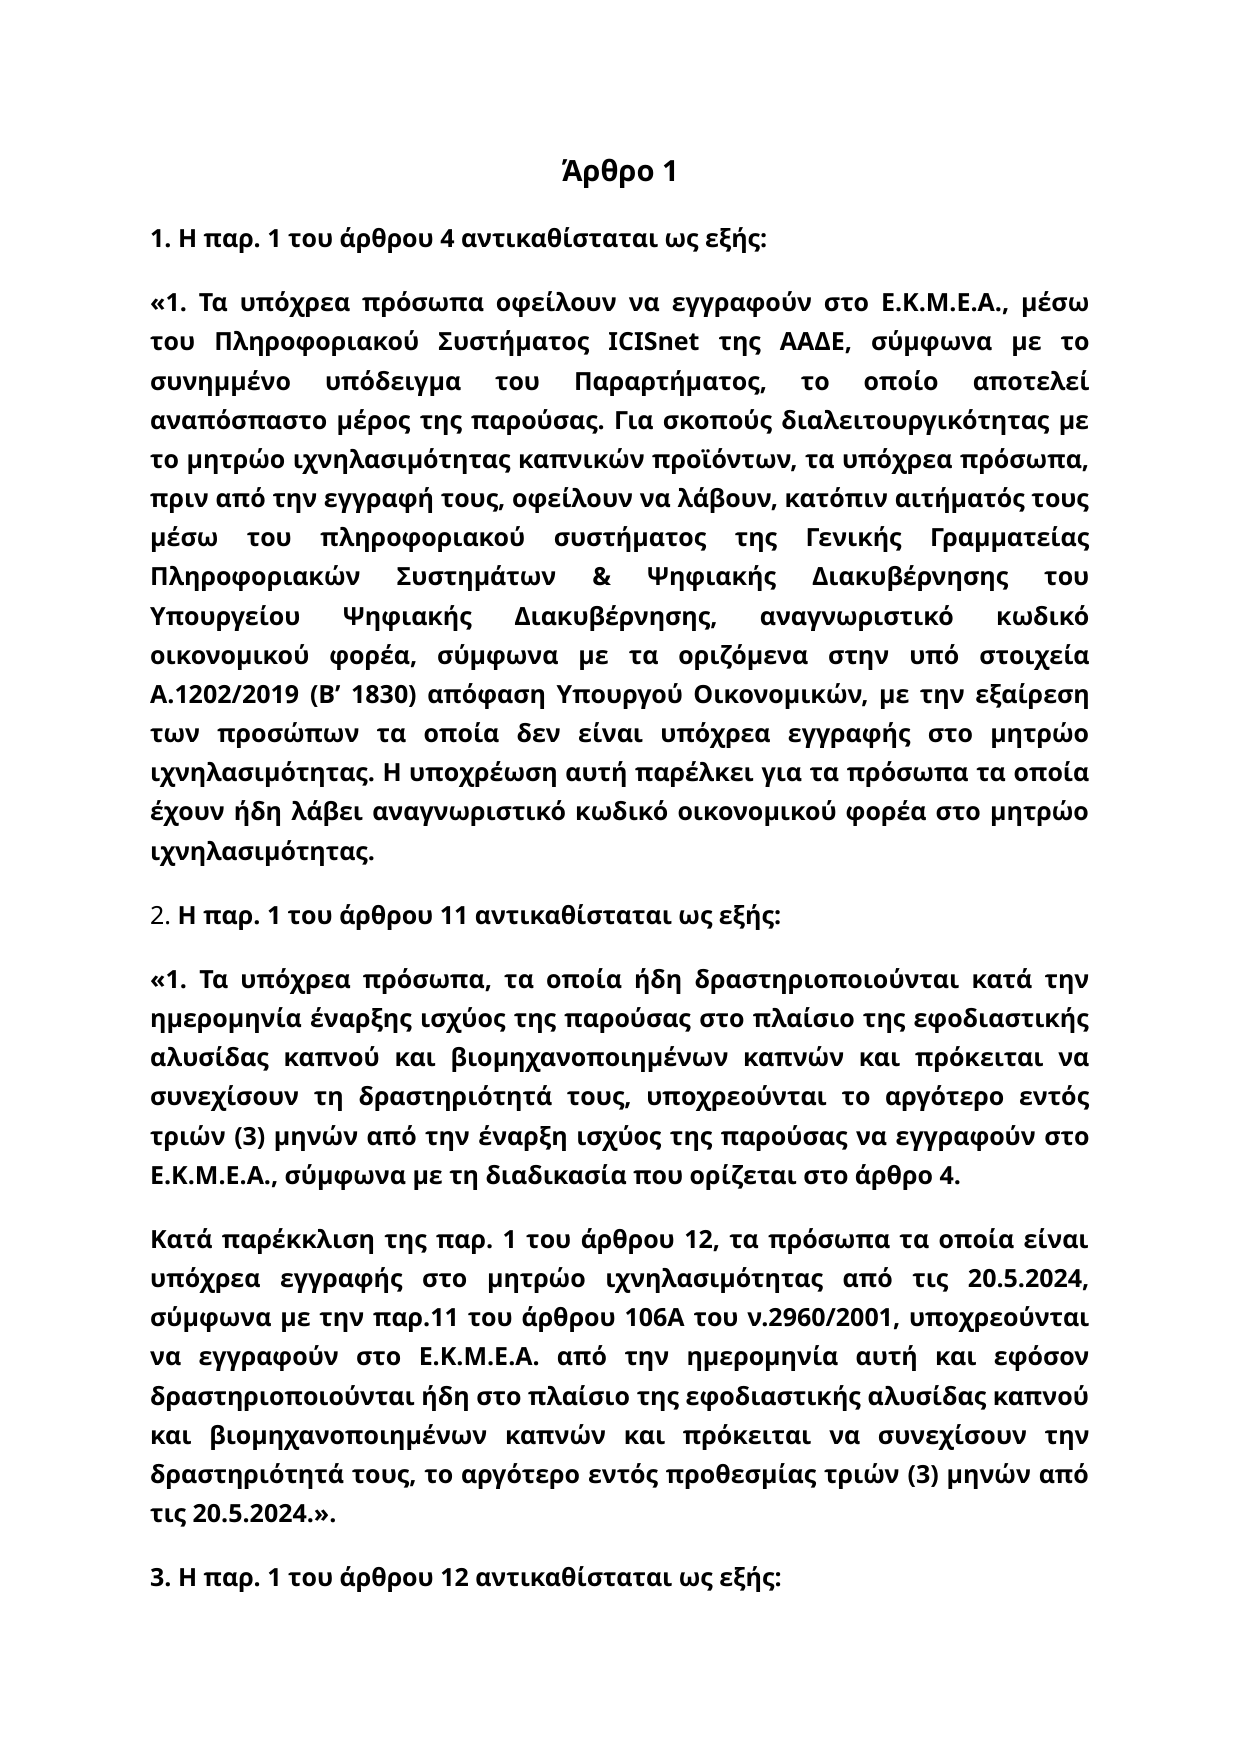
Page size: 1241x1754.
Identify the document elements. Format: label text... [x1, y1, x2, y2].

text 2. Η παρ. 1 του άρθρου 11 αντικαθίσταται ως εξής: [150, 897, 1090, 931]
text «1. Τα υπόχρεα πρόσωπα, τα οποία ήδη δραστηριοποιούνται κατά την ημερομηνία έναρξης ισχύος της παρούσας στο πλαίσιο της εφοδιαστικής αλυσίδας καπνού και βιομηχανοποιημένων καπνών και πρόκειται να συνεχίσουν τη δραστηριότητά τους, υποχρεούνται το αργότερο εντός τριών (3) μηνών από την έναρξη ισχύος της παρούσας να εγγραφούν στο Ε.Κ.Μ.Ε.Α., σύμφωνα με τη διαδικασία που ορίζεται στο άρθρο 4. [150, 961, 1090, 1191]
text Κατά παρέκκλιση της παρ. 1 του άρθρου 12, τα πρόσωπα τα οποία είναι υπόχρεα εγγραφής στο μητρώο ιχνηλασιμότητας από τις 20.5.2024, σύμφωνα με την παρ.11 του άρθρου 106Α του ν.2960/2001, υποχρεούνται να εγγραφούν στο Ε.Κ.Μ.Ε.Α. από την ημερομηνία αυτή και εφόσον δραστηριοποιούνται ήδη στο πλαίσιο της εφοδιαστικής αλυσίδας καπνού και βιομηχανοποιημένων καπνών και πρόκειται να συνεχίσουν την δραστηριότητά τους, το αργότερο εντός προθεσμίας τριών (3) μηνών από τις 20.5.2024.». [150, 1221, 1090, 1530]
subtitle Άρθρο 1 [150, 150, 1090, 190]
text 1. Η παρ. 1 του άρθρου 4 αντικαθίσταται ως εξής: [150, 221, 1090, 255]
text «1. Τα υπόχρεα πρόσωπα οφείλουν να εγγραφούν στο Ε.Κ.Μ.Ε.Α., μέσω του Πληροφοριακού Συστήματος ICISnet της ΑΑΔΕ, σύμφωνα με το συνημμένο υπόδειγμα του Παραρτήματος, το οποίο αποτελεί αναπόσπαστο μέρος της παρούσας. Για σκοπούς διαλειτουργικότητας με το μητρώο ιχνηλασιμότητας καπνικών προϊόντων, τα υπόχρεα πρόσωπα, πριν από την εγγραφή τους, οφείλουν να λάβουν, κατόπιν αιτήματός τους μέσω του πληροφοριακού συστήματος της Γενικής Γραμματείας Πληροφοριακών Συστημάτων & Ψηφιακής Διακυβέρνησης του Υπουργείου Ψηφιακής Διακυβέρνησης, αναγνωριστικό κωδικό οικονομικού φορέα, σύμφωνα με τα οριζόμενα στην υπό στοιχεία Α.1202/2019 (Β’ 1830) απόφαση Υπουργού Οικονομικών, με την εξαίρεση των προσώπων τα οποία δεν είναι υπόχρεα εγγραφής στο μητρώο ιχνηλασιμότητας. Η υποχρέωση αυτή παρέλκει για τα πρόσωπα τα οποία έχουν ήδη λάβει αναγνωριστικό κωδικό οικονομικού φορέα στο μητρώο ιχνηλασιμότητας. [150, 285, 1090, 867]
text 3. Η παρ. 1 του άρθρου 12 αντικαθίσταται ως εξής: [150, 1560, 1090, 1594]
